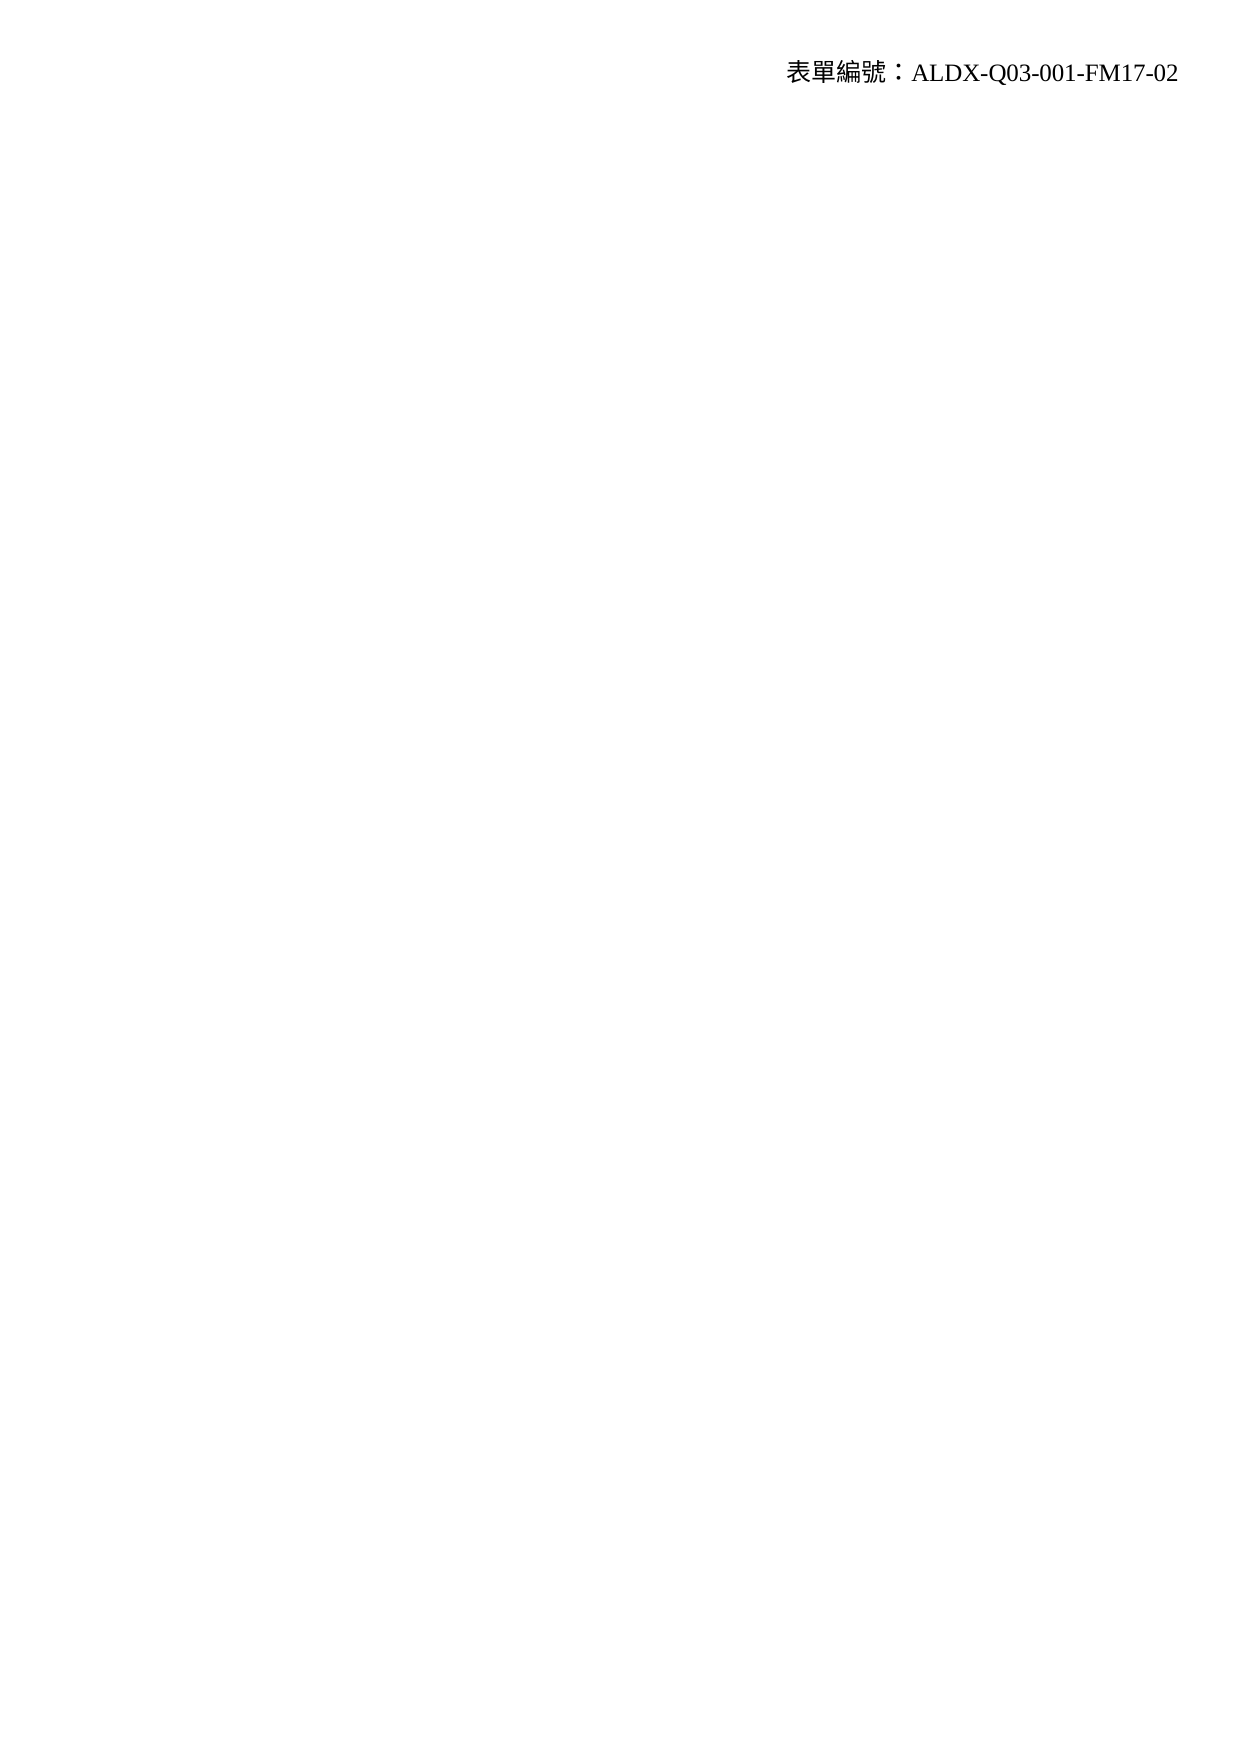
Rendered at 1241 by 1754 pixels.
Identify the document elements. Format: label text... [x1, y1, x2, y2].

subtitle 表單編號：ALDX-Q03-001-FM17-02 [786, 54, 1207, 88]
